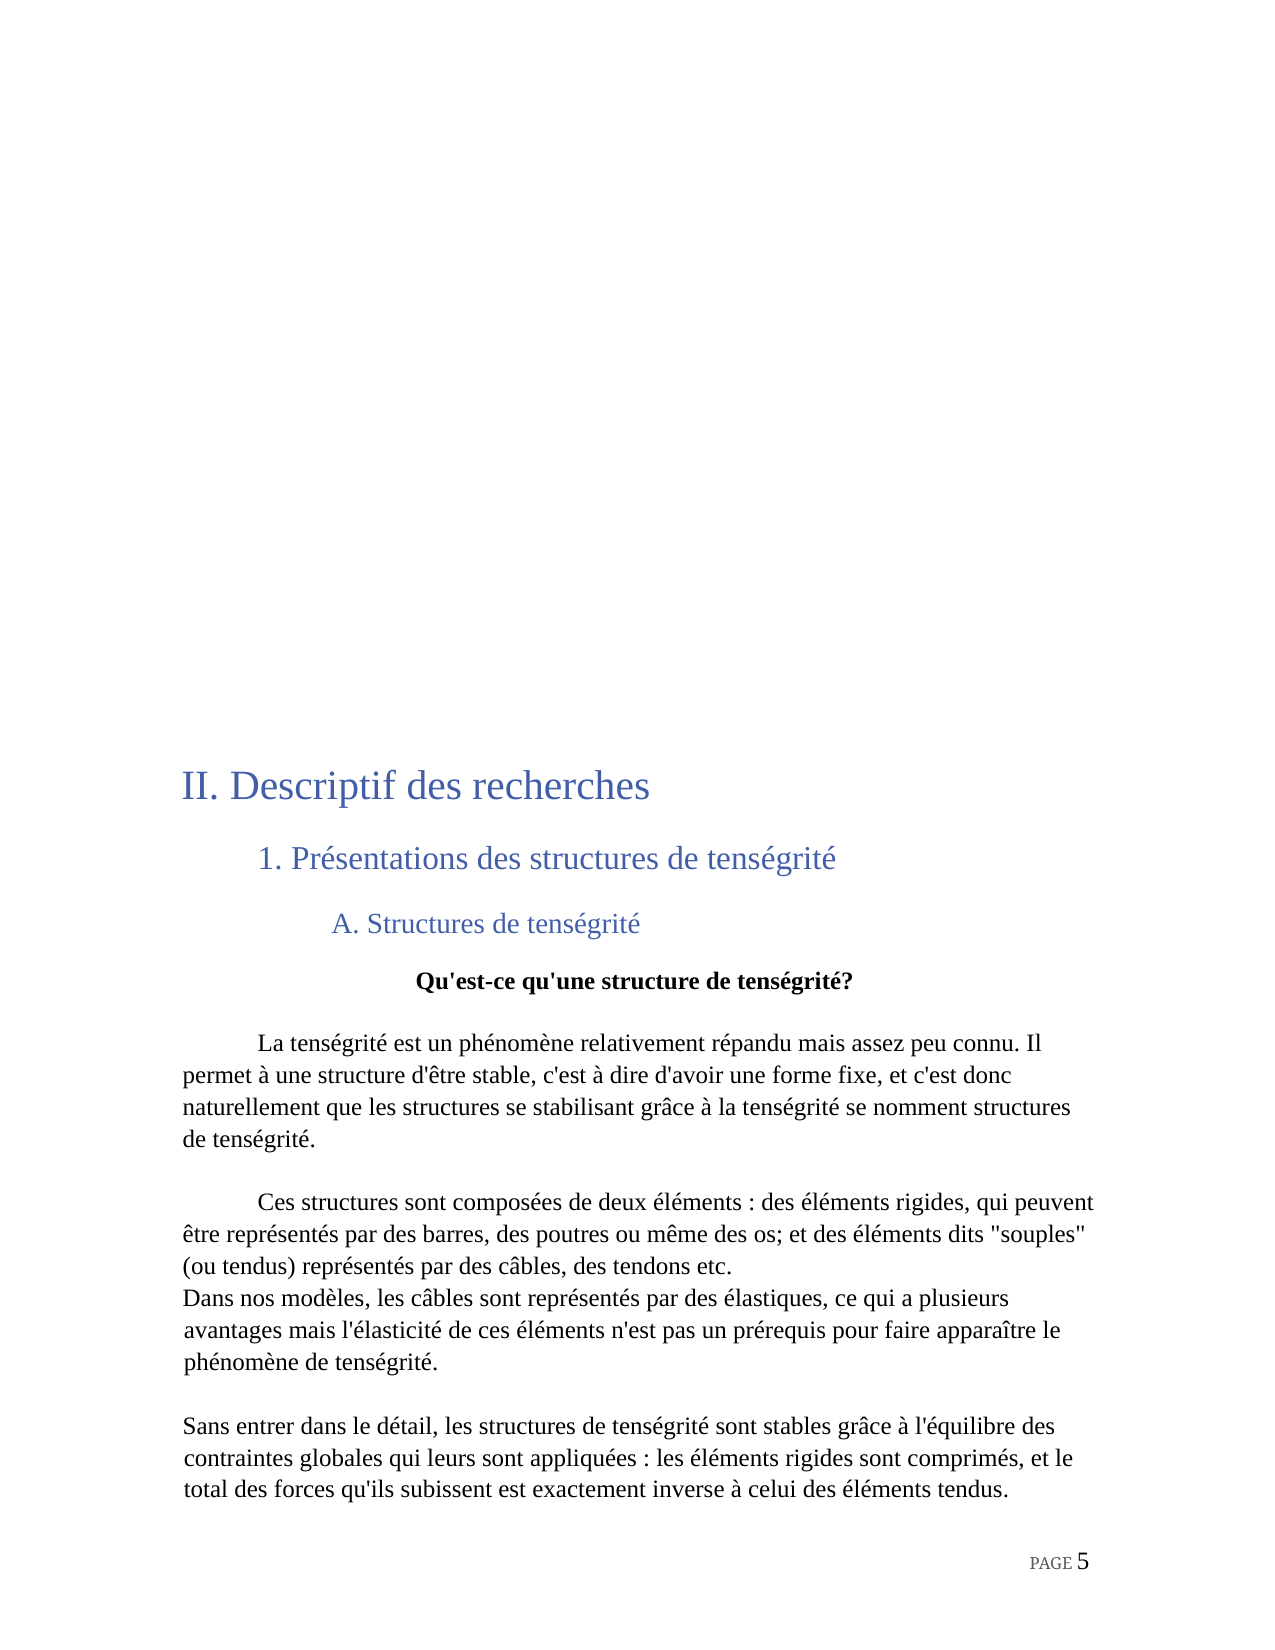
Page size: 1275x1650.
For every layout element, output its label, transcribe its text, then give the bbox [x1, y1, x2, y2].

subtitle II. Descriptif des recherches [181, 761, 714, 808]
subtitle A. Structures de tenségrité [331, 906, 1097, 940]
text Ces structures sont composées de deux éléments : des éléments rigides, qui peuvent être représentés par des barres, des poutres ou même des os; et des éléments dits "souples" (ou tendus) représentés par des câbles, des tendons etc. [182, 1187, 1096, 1280]
text La tenségrité est un phénomène relativement répandu mais assez peu connu. Il permet à une structure d'être stable, c'est à dire d'avoir une forme fixe, et c'est donc naturellement que les structures se stabilisant grâce à la tenségrité se nomment structures de tenségrité. [182, 1028, 1096, 1153]
text Dans nos modèles, les câbles sont représentés par des élastiques, ce qui a plusieurs avantages mais l'élasticité de ces éléments n'est pas un prérequis pour faire apparaître le phénomène de tenségrité. [182, 1283, 1096, 1376]
subtitle 1. Présentations des structures de tenségrité [257, 839, 1097, 877]
text Qu'est-ce qu'une structure de tenségrité? [182, 966, 1093, 995]
text Sans entrer dans le détail, les structures de tenségrité sont stables grâce à l'équilibre des contraintes globales qui leurs sont appliquées : les éléments rigides sont comprimés, et le total des forces qu'ils subissent est exactement inverse à celui des éléments tendus. [182, 1411, 1096, 1503]
